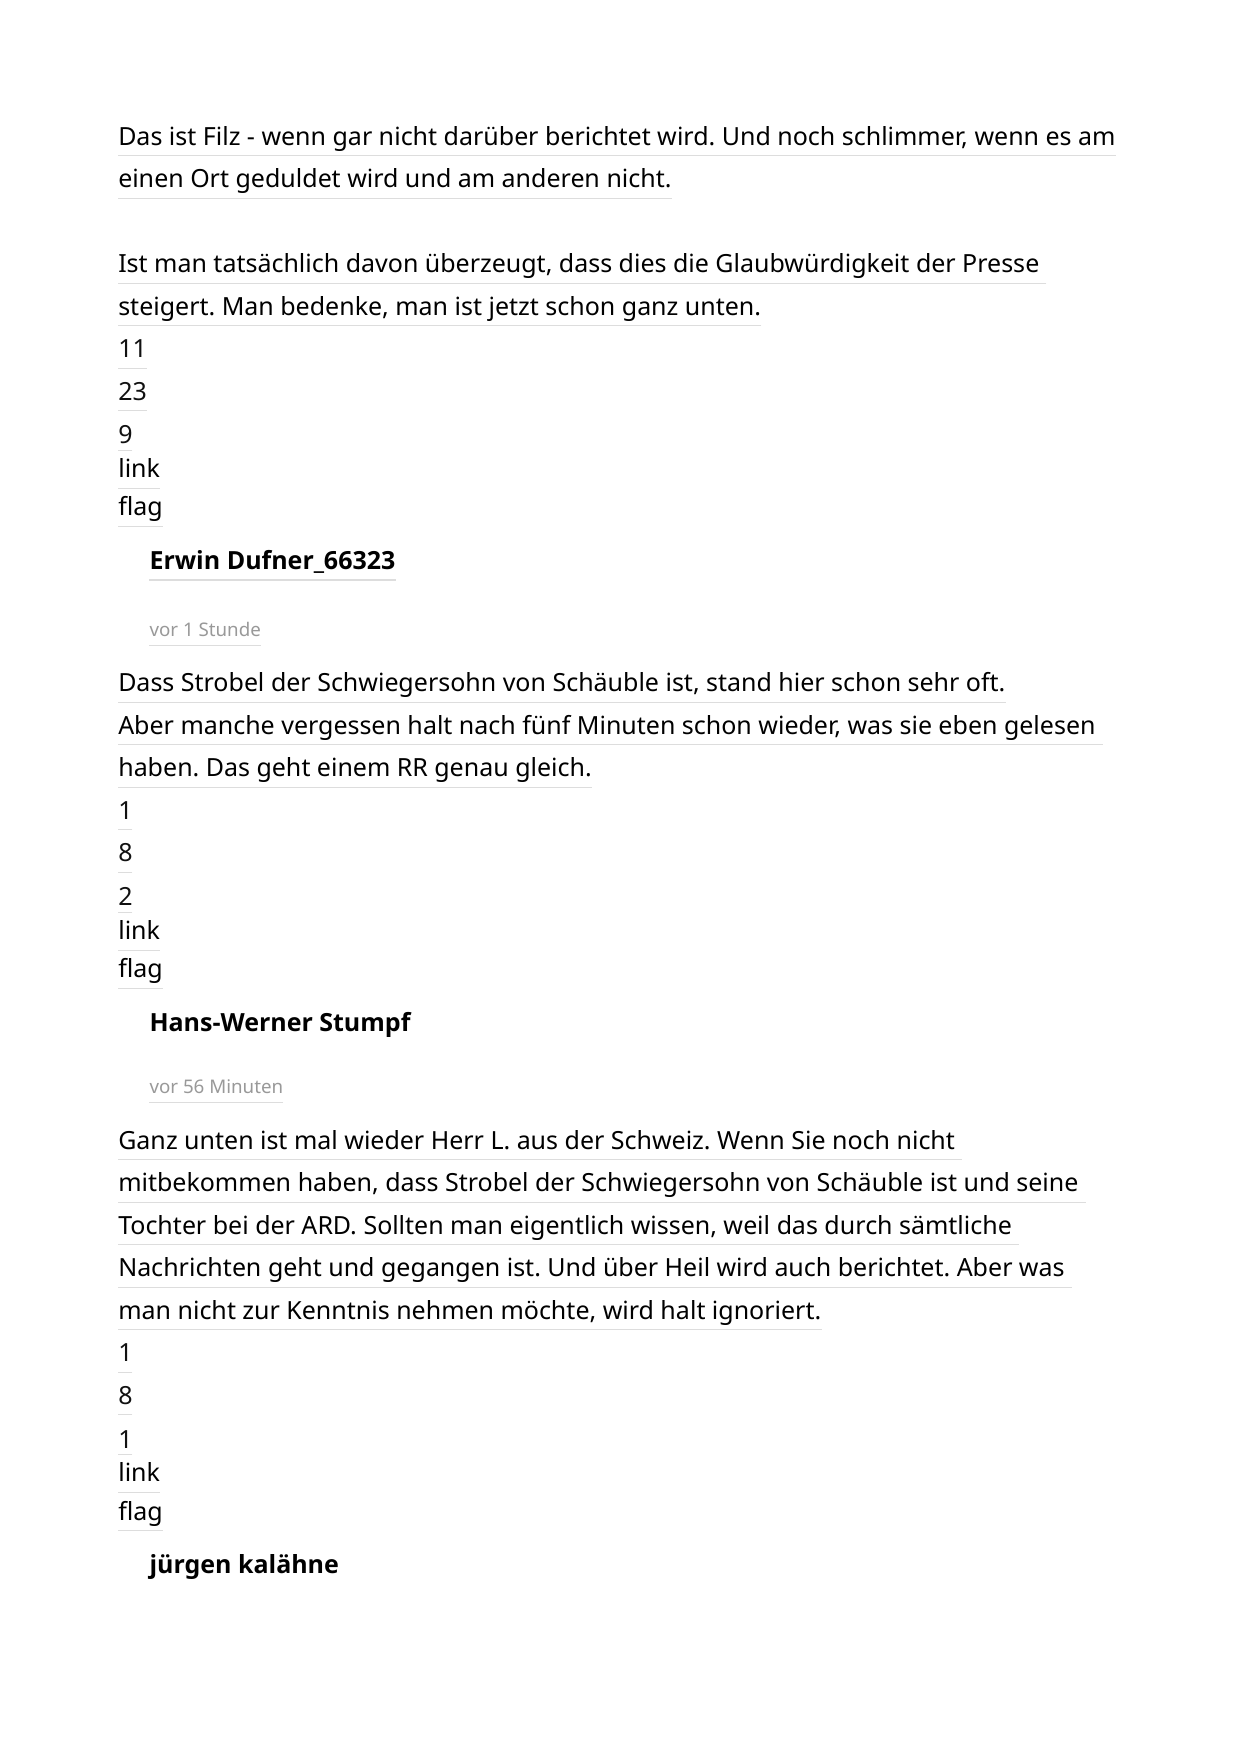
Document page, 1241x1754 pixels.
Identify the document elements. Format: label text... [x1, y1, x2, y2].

text Dass Strobel der Schwiegersohn von Schäuble ist, stand hier schon sehr oft. Aber manche vergessen halt nach fünf Minuten schon wieder, was sie eben gelesen haben. Das geht einem RR genau gleich. [118, 665, 1122, 788]
text 2 [118, 877, 1122, 913]
text vor 56 Minuten [149, 1074, 1117, 1103]
text 11 [118, 331, 1122, 369]
text 1 [118, 1335, 1122, 1373]
text Hans-Werner Stumpf [149, 1004, 1122, 1038]
text flag [118, 951, 1122, 989]
text 1 [118, 792, 1122, 830]
text 1 [118, 1420, 1122, 1455]
text Erwin Dufner_66323 [149, 543, 1122, 581]
text 9 [118, 416, 1122, 451]
text vor 1 Stunde [149, 616, 1117, 646]
text flag [118, 489, 1122, 527]
text Ganz unten ist mal wieder Herr L. aus der Schweiz. Wenn Sie noch nicht mitbekommen haben, dass Strobel der Schwiegersohn von Schäuble ist und seine Tochter bei der ARD. Sollten man eigentlich wissen, weil das durch sämtliche Nachrichten geht und gegangen ist. Und über Heil wird auch berichtet. Aber was man nicht zur Kenntnis nehmen möchte, wird halt ignoriert. [118, 1122, 1122, 1330]
text 8 [118, 835, 1122, 873]
text link [118, 451, 1122, 489]
text jürgen kalähne [149, 1547, 1122, 1581]
text Das ist Filz - wenn gar nicht darüber berichtet wird. Und noch schlimmer, wenn es am einen Ort geduldet wird und am anderen nicht. Ist man tatsächlich davon überzeugt, dass dies die Glaubwürdigkeit der Presse steigert. Man bedenke, man ist jetzt schon ganz unten. [118, 118, 1122, 326]
text 8 [118, 1377, 1122, 1415]
text link [118, 913, 1122, 951]
text 23 [118, 373, 1122, 411]
text link [118, 1455, 1122, 1493]
text flag [118, 1493, 1122, 1531]
